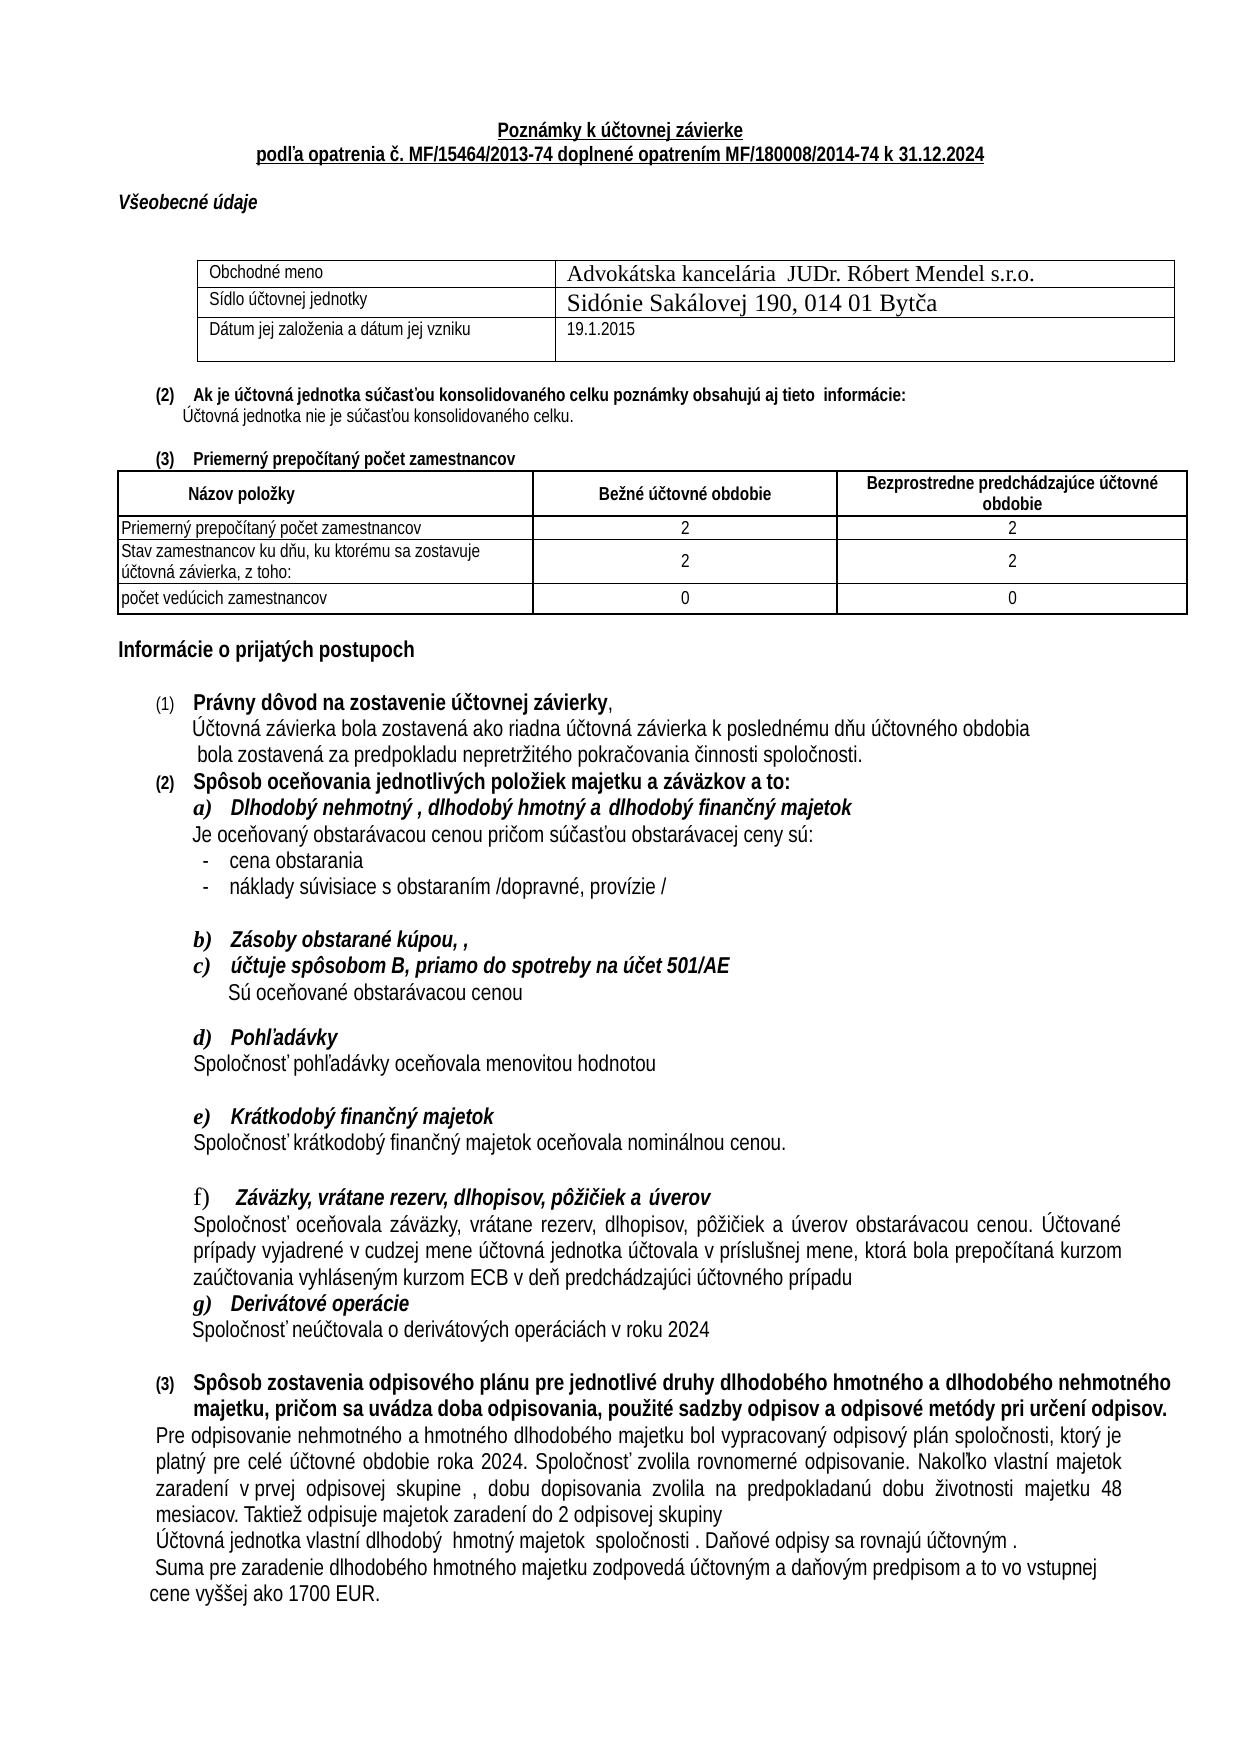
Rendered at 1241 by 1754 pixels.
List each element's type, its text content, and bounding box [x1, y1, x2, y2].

text Je oceňovaný obstarávacou cenou pričom súčasťou obstarávacej ceny sú: [118, 821, 1122, 847]
list Ak je účtovná jednotka súčasťou konsolidovaného celku poznámky obsahujú aj tieto informácie: [156, 383, 1171, 405]
text podľa opatrenia č. MF/15464/2013-74 doplnené opatrením MF/180008/2014-74 k 31.12.2024 [118, 142, 1122, 166]
table_cell 2 [838, 540, 1186, 583]
table_cell Stav zamestnancov ku dňu, ku ktorému sa zostavuje účtovná závierka, z toho: [119, 540, 532, 583]
text - cena obstarania [118, 847, 1122, 873]
table_cell 2 [838, 517, 1186, 538]
table_header Názov položky [119, 472, 532, 515]
text cene vyššej ako 1700 EUR. [118, 1580, 1122, 1606]
table_header Obchodné meno [198, 261, 555, 287]
table_cell Dátum jej založenia a dátum jej vzniku [198, 318, 555, 361]
list Dlhodobý nehmotný , dlhodobý hmotný a dlhodobý finančný majetok [193, 794, 1122, 821]
list Derivátové operácie [193, 1290, 1122, 1316]
text Spoločnosť neúčtovala o derivátových operáciách v roku 2024 [156, 1316, 1122, 1343]
text Všeobecné údaje [118, 190, 1122, 214]
list Záväzky, vrátane rezerv, dlhopisov, pôžičiek a úverov [193, 1182, 1122, 1211]
table_cell 2 [534, 517, 836, 538]
list Spôsob zostavenia odpisového plánu pre jednotlivé druhy dlhodobého hmotného a dlhodobého nehmotného majetku, pričom sa uvádza doba odpisovania, použité sadzby odpisov a odpisové metódy pri určení odpisov. [156, 1369, 1171, 1422]
table_cell Sidónie Sakálovej 190, 014 01 Bytča [556, 288, 1174, 317]
text Účtovná jednotka vlastní dlhodobý hmotný majetok spoločnosti . Daňové odpisy sa rovnajú účtovným . [156, 1527, 1122, 1553]
list Pohľadávky [193, 1024, 1122, 1050]
text Spoločnosť oceňovala záväzky, vrátane rezerv, dlhopisov, pôžičiek a úverov obstarávacou cenou. Účtované prípady vyjadrené v cudzej mene účtovná jednotka účtovala v príslušnej mene, ktorá bola prepočítaná kurzom zaúčtovania vyhláseným kurzom ECB v deň predchádzajúci účtovného prípadu [193, 1211, 1122, 1290]
subtitle Poznámky k účtovnej závierke [118, 118, 1122, 142]
list Krátkodobý finančný majetok [193, 1103, 1122, 1129]
table_cell 2 [534, 540, 836, 583]
table_cell počet vedúcich zamestnancov [119, 584, 532, 612]
list Zásoby obstarané kúpou, , [193, 926, 1122, 952]
text bola zostavená za predpokladu nepretržitého pokračovania činnosti spoločnosti. [192, 741, 1122, 768]
text Spoločnosť krátkodobý finančný majetok oceňovala nominálnou cenou. [193, 1129, 1122, 1156]
list účtuje spôsobom B, priamo do spotreby na účet 501/AE [193, 952, 1122, 979]
table_header Advokátska kancelária JUDr. Róbert Mendel s.r.o. [556, 261, 1174, 287]
table_cell 0 [838, 584, 1186, 612]
text Účtovná závierka bola zostavená ako riadna účtovná závierka k poslednému dňu účtovného obdobia [192, 715, 1122, 741]
text Informácie o prijatých postupoch [118, 636, 1171, 662]
list Priemerný prepočítaný počet zamestnancov [156, 448, 1171, 470]
text Účtovná jednotka nie je súčasťou konsolidovaného celku. [118, 405, 1171, 427]
text - náklady súvisiace s obstaraním /dopravné, provízie / [118, 873, 1122, 900]
table_cell Sídlo účtovnej jednotky [198, 288, 555, 317]
table_header Bežné účtovné obdobie [534, 472, 836, 515]
text Spoločnosť pohľadávky oceňovala menovitou hodnotou [193, 1050, 1122, 1077]
table_header Bezprostredne predchádzajúce účtovné obdobie [838, 472, 1186, 515]
text Pre odpisovanie nehmotného a hmotného dlhodobého majetku bol vypracovaný odpisový plán spoločnosti, ktorý je platný pre celé účtovné obdobie roka 2024. Spoločnosť zvolila rovnomerné odpisovanie. Nakoľko vlastní majetok zaradení v prvej odpisovej skupine , dobu dopisovania zvolila na predpokladanú dobu životnosti majetku 48 mesiacov. Taktiež odpisuje majetok zaradení do 2 odpisovej skupiny [156, 1422, 1122, 1527]
table_cell 0 [534, 584, 836, 612]
table_cell 19.1.2015 [556, 318, 1174, 361]
text Suma pre zaradenie dlhodobého hmotného majetku zodpovedá účtovným a daňovým predpisom a to vo vstupnej [118, 1553, 1122, 1580]
text Sú oceňované obstarávacou cenou [118, 979, 1122, 1005]
table_cell Priemerný prepočítaný počet zamestnancov [119, 517, 532, 538]
list Právny dôvod na zostavenie účtovnej závierky, [156, 689, 1171, 715]
list Spôsob oceňovania jednotlivých položiek majetku a záväzkov a to: [156, 768, 1122, 794]
